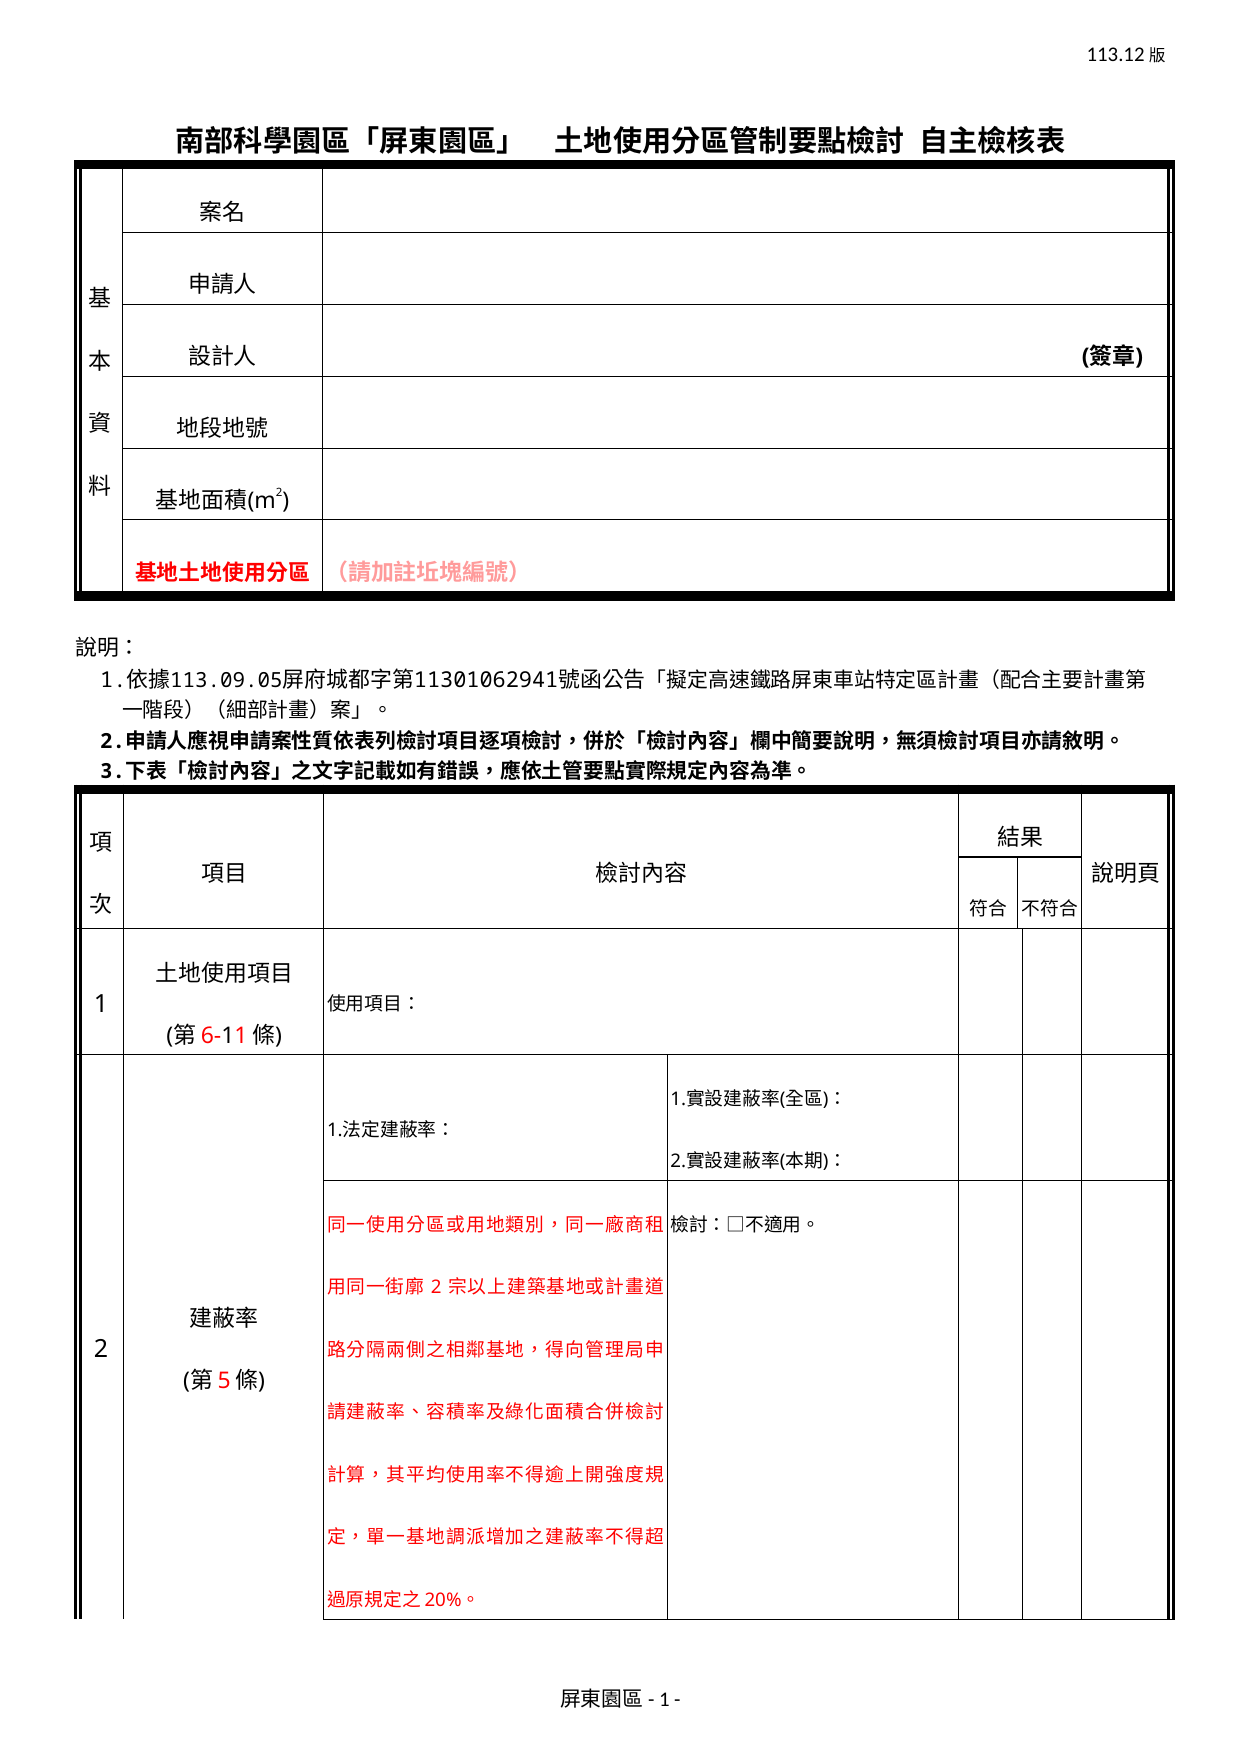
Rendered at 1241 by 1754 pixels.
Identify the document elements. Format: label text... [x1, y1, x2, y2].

table_cell 2 [82, 1055, 123, 1619]
table_cell 設計人 [123, 305, 322, 376]
table_header 案名 [123, 169, 322, 232]
text 1.依據113.09.05屏府城都字第11301062941號函公告「擬定高速鐵路屏東車站特定區計畫（配合主要計畫第一階段）（細部計畫）案」。 [100, 662, 1165, 724]
table_header 檢討內容 [324, 794, 958, 928]
table_cell 不符合 [1018, 858, 1081, 928]
table_cell [323, 377, 1167, 447]
table_header 項次 [82, 794, 123, 928]
table_cell 符合 [959, 858, 1017, 928]
table_cell [323, 449, 1167, 519]
table_cell [1023, 1181, 1081, 1619]
table_cell [1023, 929, 1081, 1054]
table_cell (簽章) [323, 305, 1167, 376]
table_cell [1082, 1055, 1167, 1180]
table_cell 基地面積(m2) [123, 449, 322, 519]
table_cell 同一使用分區或用地類別，同一廠商租用同一街廓 2 宗以上建築基地或計畫道路分隔兩側之相鄰基地，得向管理局申請建蔽率、容積率及綠化面積合併檢討計算，其平均使用率不得逾上開強度規定，單一基地調派增加之建蔽率不得超過原規定之20%。 [324, 1181, 667, 1619]
text 說明： [75, 630, 1165, 662]
table_cell 土地使用項目 (第6-11條) [124, 929, 323, 1054]
table_header 說明頁 [1082, 794, 1167, 928]
table_cell 1.法定建蔽率： [324, 1055, 667, 1180]
table_cell [959, 929, 1022, 1054]
table_cell [959, 1055, 1022, 1180]
table_cell 1.實設建蔽率(全區)： 2.實設建蔽率(本期)： [668, 1055, 958, 1180]
table_cell [1082, 929, 1167, 1054]
table_header 結果 [959, 794, 1081, 856]
text 3.下表「檢討內容」之文字記載如有錯誤，應依土管要點實際規定內容為凖。 [100, 754, 1165, 784]
table_header 項目 [124, 794, 323, 928]
table_cell [959, 1181, 1022, 1619]
table_cell 申請人 [123, 233, 322, 304]
text 南部科學園區「屏東園區」 土地使用分區管制要點檢討 自主檢核表 [75, 97, 1165, 160]
table_cell 使用項目： [324, 929, 958, 1054]
table_cell 1 [82, 929, 123, 1054]
table_cell [1082, 1181, 1167, 1619]
table_cell （請加註坵塊編號） [323, 520, 1167, 591]
table_cell 基地土地使用分區 [123, 520, 322, 591]
table_cell 檢討：□不適用。 [668, 1181, 958, 1619]
table_cell [323, 233, 1167, 304]
table_header 基本資料 [82, 169, 122, 591]
table_cell 建蔽率 (第5條) [124, 1055, 323, 1619]
table_cell 地段地號 [123, 377, 322, 447]
text 2.申請人應視申請案性質依表列檢討項目逐項檢討，併於「檢討內容」欄中簡要說明，無須檢討項目亦請敘明。 [100, 724, 1165, 754]
table_cell [1023, 1055, 1081, 1180]
table_header [323, 169, 1167, 232]
